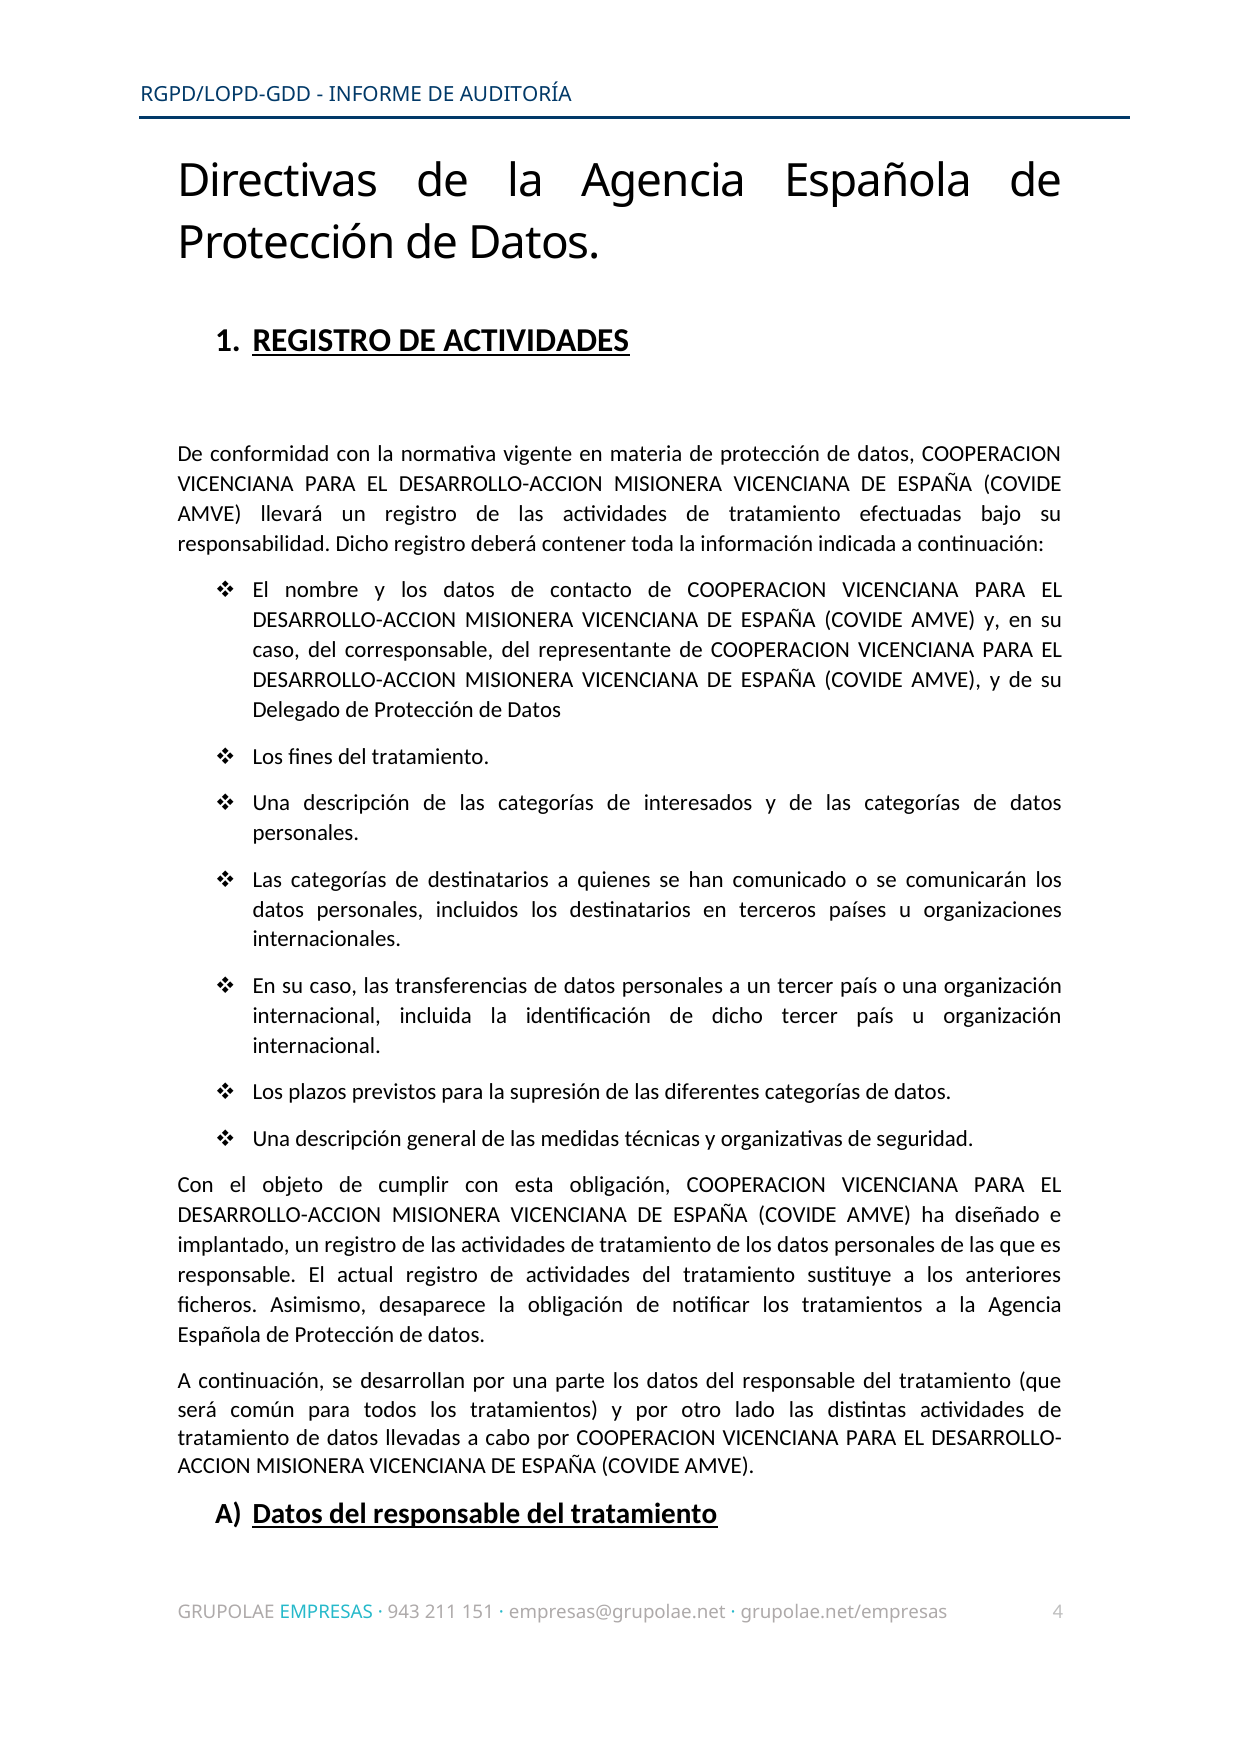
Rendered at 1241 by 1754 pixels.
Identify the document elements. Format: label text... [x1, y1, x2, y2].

list Los fines del tratamiento. [215, 742, 1063, 770]
list Una descripción de las categorías de interesados y de las categorías de datos personales. [215, 788, 1063, 846]
list En su caso, las transferencias de datos personales a un tercer país o una organización internacional, incluida la identificación de dicho tercer país u organización internacional. [215, 971, 1063, 1059]
text Con el objeto de cumplir con esta obligación, COOPERACION VICENCIANA PARA EL DESARROLLO-ACCION MISIONERA VICENCIANA DE ESPAÑA (COVIDE AMVE) ha diseñado e implantado, un registro de las actividades de tratamiento de los datos personales de las que es responsable. El actual registro de actividades del tratamiento sustituye a los anteriores ficheros. Asimismo, desaparece la obligación de notificar los tratamientos a la Agencia Española de Protección de datos. [177, 1171, 1063, 1348]
text A continuación, se desarrollan por una parte los datos del responsable del tratamiento (que será común para todos los tratamientos) y por otro lado las distintas actividades de tratamiento de datos llevadas a cabo por COOPERACION VICENCIANA PARA EL DESARROLLO-ACCION MISIONERA VICENCIANA DE ESPAÑA (COVIDE AMVE). [177, 1367, 1063, 1479]
list Una descripción general de las medidas técnicas y organizativas de seguridad. [215, 1124, 1063, 1152]
list Las categorías de destinatarios a quienes se han comunicado o se comunicarán los datos personales, incluidos los destinatarios en terceros países u organizaciones internacionales. [215, 865, 1063, 953]
text De conformidad con la normativa vigente en materia de protección de datos, COOPERACION VICENCIANA PARA EL DESARROLLO-ACCION MISIONERA VICENCIANA DE ESPAÑA (COVIDE AMVE) llevará un registro de las actividades de tratamiento efectuadas bajo su responsabilidad. Dicho registro deberá contener toda la información indicada a continuación: [177, 439, 1063, 557]
subtitle Directivas de la Agencia Española de Protección de Datos. [177, 148, 1063, 272]
list REGISTRO DE ACTIVIDADES [215, 319, 1063, 360]
list Los plazos previstos para la supresión de las diferentes categorías de datos. [215, 1077, 1063, 1106]
list Datos del responsable del tratamiento [215, 1495, 1063, 1531]
list El nombre y los datos de contacto de COOPERACION VICENCIANA PARA EL DESARROLLO-ACCION MISIONERA VICENCIANA DE ESPAÑA (COVIDE AMVE) y, en su caso, del corresponsable, del representante de COOPERACION VICENCIANA PARA EL DESARROLLO-ACCION MISIONERA VICENCIANA DE ESPAÑA (COVIDE AMVE), y de su Delegado de Protección de Datos [215, 576, 1063, 723]
